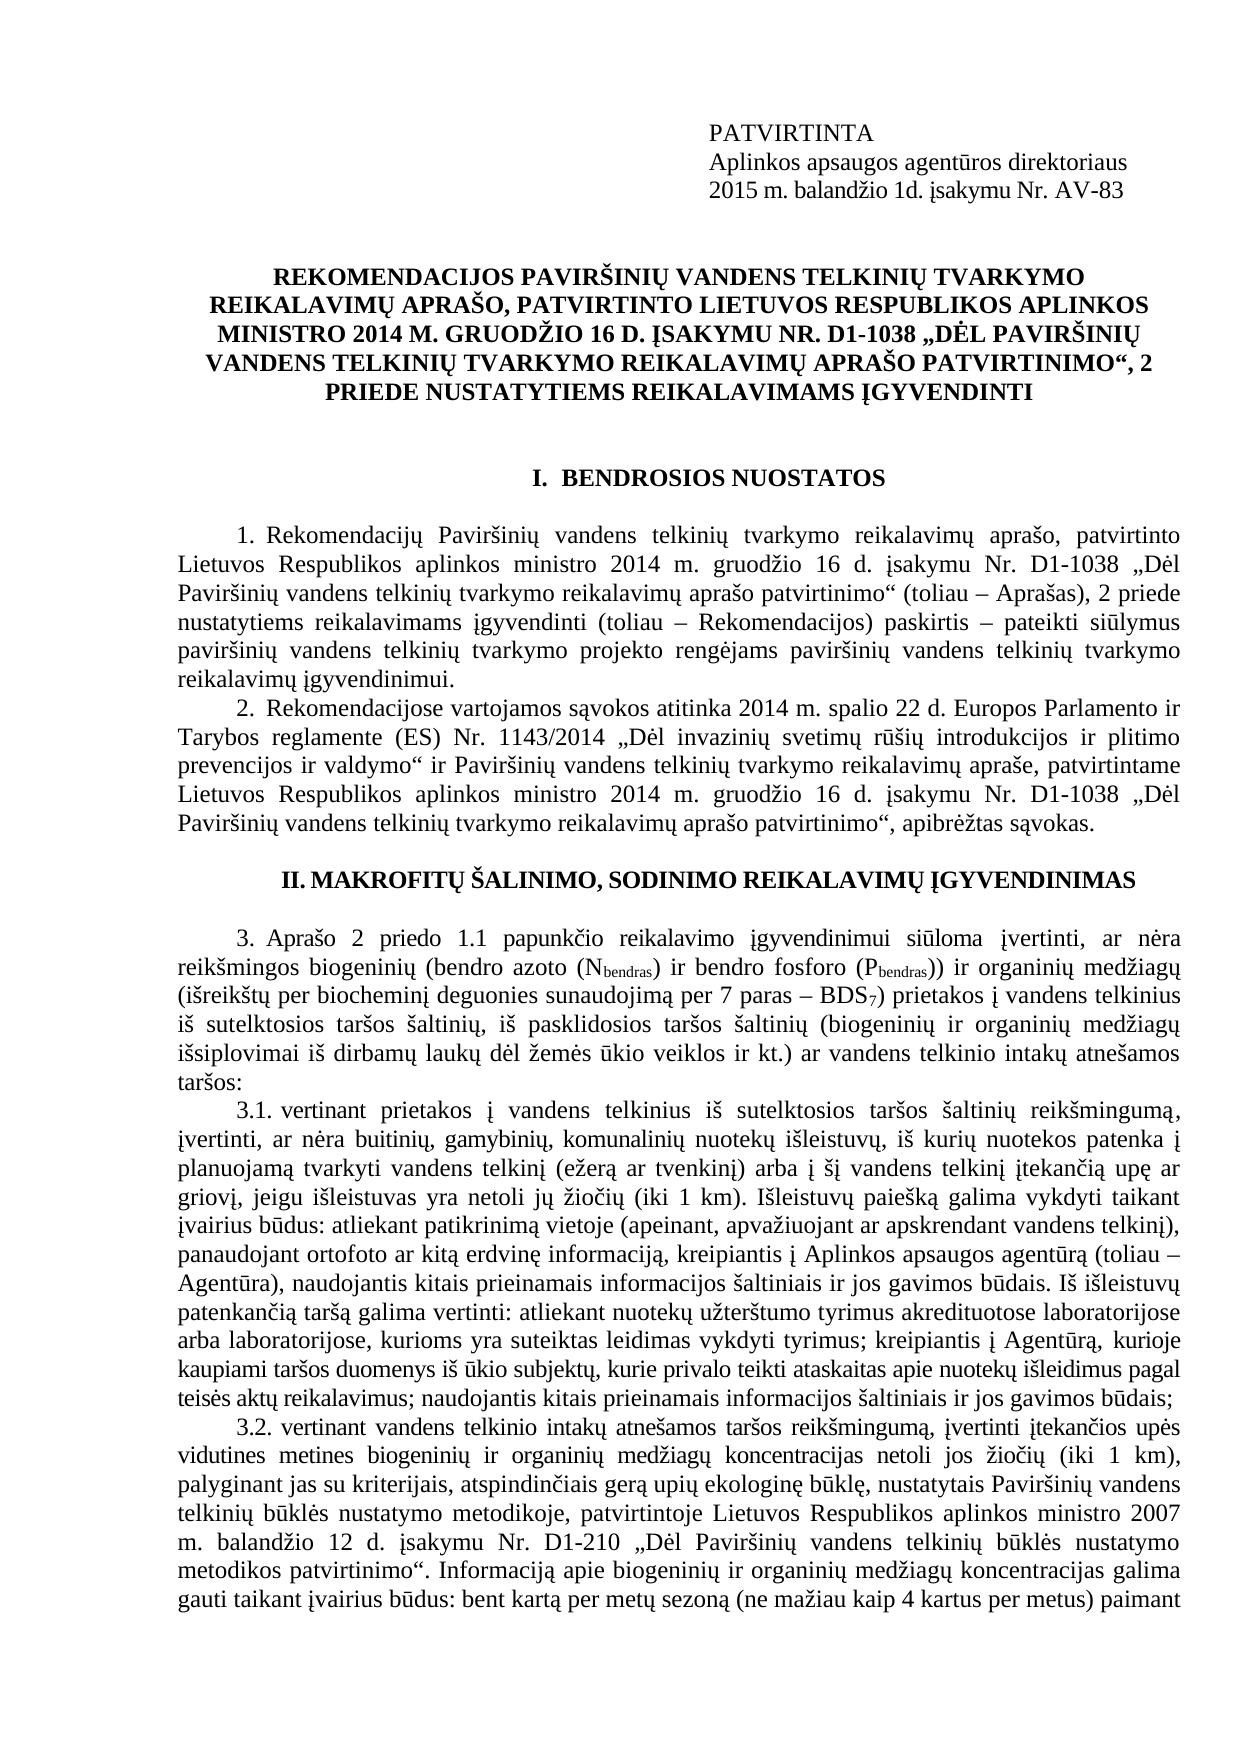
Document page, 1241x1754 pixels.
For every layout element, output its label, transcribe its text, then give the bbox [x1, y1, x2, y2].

text 3. Aprašo 2 priedo 1.1 papunkčio reikalavimo įgyvendinimui siūloma įvertinti, ar nėra reikšmingos biogeninių (bendro azoto (Nbendras) ir bendro fosforo (Pbendras)) ir organinių medžiagų (išreikštų per biocheminį deguonies sunaudojimą per 7 paras – BDS7) prietakos į vandens telkinius iš sutelktosios taršos šaltinių, iš pasklidosios taršos šaltinių (biogeninių ir organinių medžiagų išsiplovimai iš dirbamų laukų dėl žemės ūkio veiklos ir kt.) ar vandens telkinio intakų atnešamos taršos: [177, 923, 1181, 1096]
text REKOMENDACIJOS PAVIRŠINIŲ VANDENS TELKINIŲ TVARKYMO REIKALAVIMŲ APRAŠO, PATVIRTINTO LIETUVOS RESPUBLIKOS APLINKOS MINISTRO 2014 M. GRUODŽIO 16 D. ĮSAKYMU NR. D1-1038 „DĖL PAVIRŠINIŲ VANDENS TELKINIŲ TVARKYMO REIKALAVIMŲ APRAŠO PATVIRTINIMO“, 2 PRIEDE NUSTATYTIEMS REIKALAVIMAMS ĮGYVENDINTI [177, 262, 1181, 406]
text 2. Rekomendacijose vartojamos sąvokos atitinka 2014 m. spalio 22 d. Europos Parlamento ir Tarybos reglamente (ES) Nr. 1143/2014 „Dėl invazinių svetimų rūšių introdukcijos ir plitimo prevencijos ir valdymo“ ir Paviršinių vandens telkinių tvarkymo reikalavimų apraše, patvirtintame Lietuvos Respublikos aplinkos ministro 2014 m. gruodžio 16 d. įsakymu Nr. D1-1038 „Dėl Paviršinių vandens telkinių tvarkymo reikalavimų aprašo patvirtinimo“, apibrėžtas sąvokas. [177, 693, 1181, 837]
text II. MAKROFITŲ šalinimo, sodinimo reikalavimų įgyvendinimas [177, 866, 1181, 894]
text PATVIRTINTA [709, 118, 1181, 147]
text Aplinkos apsaugos agentūros direktoriaus [709, 147, 1181, 176]
text 1. Rekomendacijų Paviršinių vandens telkinių tvarkymo reikalavimų aprašo, patvirtinto Lietuvos Respublikos aplinkos ministro 2014 m. gruodžio 16 d. įsakymu Nr. D1-1038 „Dėl Paviršinių vandens telkinių tvarkymo reikalavimų aprašo patvirtinimo“ (toliau – Aprašas), 2 priede nustatytiems reikalavimams įgyvendinti (toliau – Rekomendacijos) paskirtis – pateikti siūlymus paviršinių vandens telkinių tvarkymo projekto rengėjams paviršinių vandens telkinių tvarkymo reikalavimų įgyvendinimui. [177, 521, 1181, 693]
text 2015 m. balandžio 1d. įsakymu Nr. AV-83 [709, 176, 1181, 204]
text 3.2. vertinant vandens telkinio intakų atnešamos taršos reikšmingumą, įvertinti įtekančios upės vidutines metines biogeninių ir organinių medžiagų koncentracijas netoli jos žiočių (iki 1 km), palyginant jas su kriterijais, atspindinčiais gerą upių ekologinę būklę, nustatytais Paviršinių vandens telkinių būklės nustatymo metodikoje, patvirtintoje Lietuvos Respublikos aplinkos ministro 2007 m. balandžio 12 d. įsakymu Nr. D1-210 „Dėl Paviršinių vandens telkinių būklės nustatymo metodikos patvirtinimo“. Informaciją apie biogeninių ir organinių medžiagų koncentracijas galima gauti taikant įvairius būdus: bent kartą per metų sezoną (ne mažiau kaip 4 kartus per metus) paimant [177, 1412, 1181, 1613]
text 3.1. vertinant prietakos į vandens telkinius iš sutelktosios taršos šaltinių reikšmingumą, įvertinti, ar nėra buitinių, gamybinių, komunalinių nuotekų išleistuvų, iš kurių nuotekos patenka į planuojamą tvarkyti vandens telkinį (ežerą ar tvenkinį) arba į šį vandens telkinį įtekančią upę ar griovį, jeigu išleistuvas yra netoli jų žiočių (iki 1 km). Išleistuvų paiešką galima vykdyti taikant įvairius būdus: atliekant patikrinimą vietoje (apeinant, apvažiuojant ar apskrendant vandens telkinį), panaudojant ortofoto ar kitą erdvinę informaciją, kreipiantis į Aplinkos apsaugos agentūrą (toliau – Agentūra), naudojantis kitais prieinamais informacijos šaltiniais ir jos gavimos būdais. Iš išleistuvų patenkančią taršą galima vertinti: atliekant nuotekų užterštumo tyrimus akredituotose laboratorijose arba laboratorijose, kurioms yra suteiktas leidimas vykdyti tyrimus; kreipiantis į Agentūrą, kurioje kaupiami taršos duomenys iš ūkio subjektų, kurie privalo teikti ataskaitas apie nuotekų išleidimus pagal teisės aktų reikalavimus; naudojantis kitais prieinamais informacijos šaltiniais ir jos gavimos būdais; [177, 1096, 1181, 1412]
text I. BENDROSIOS NUOSTATOS [177, 463, 1181, 492]
